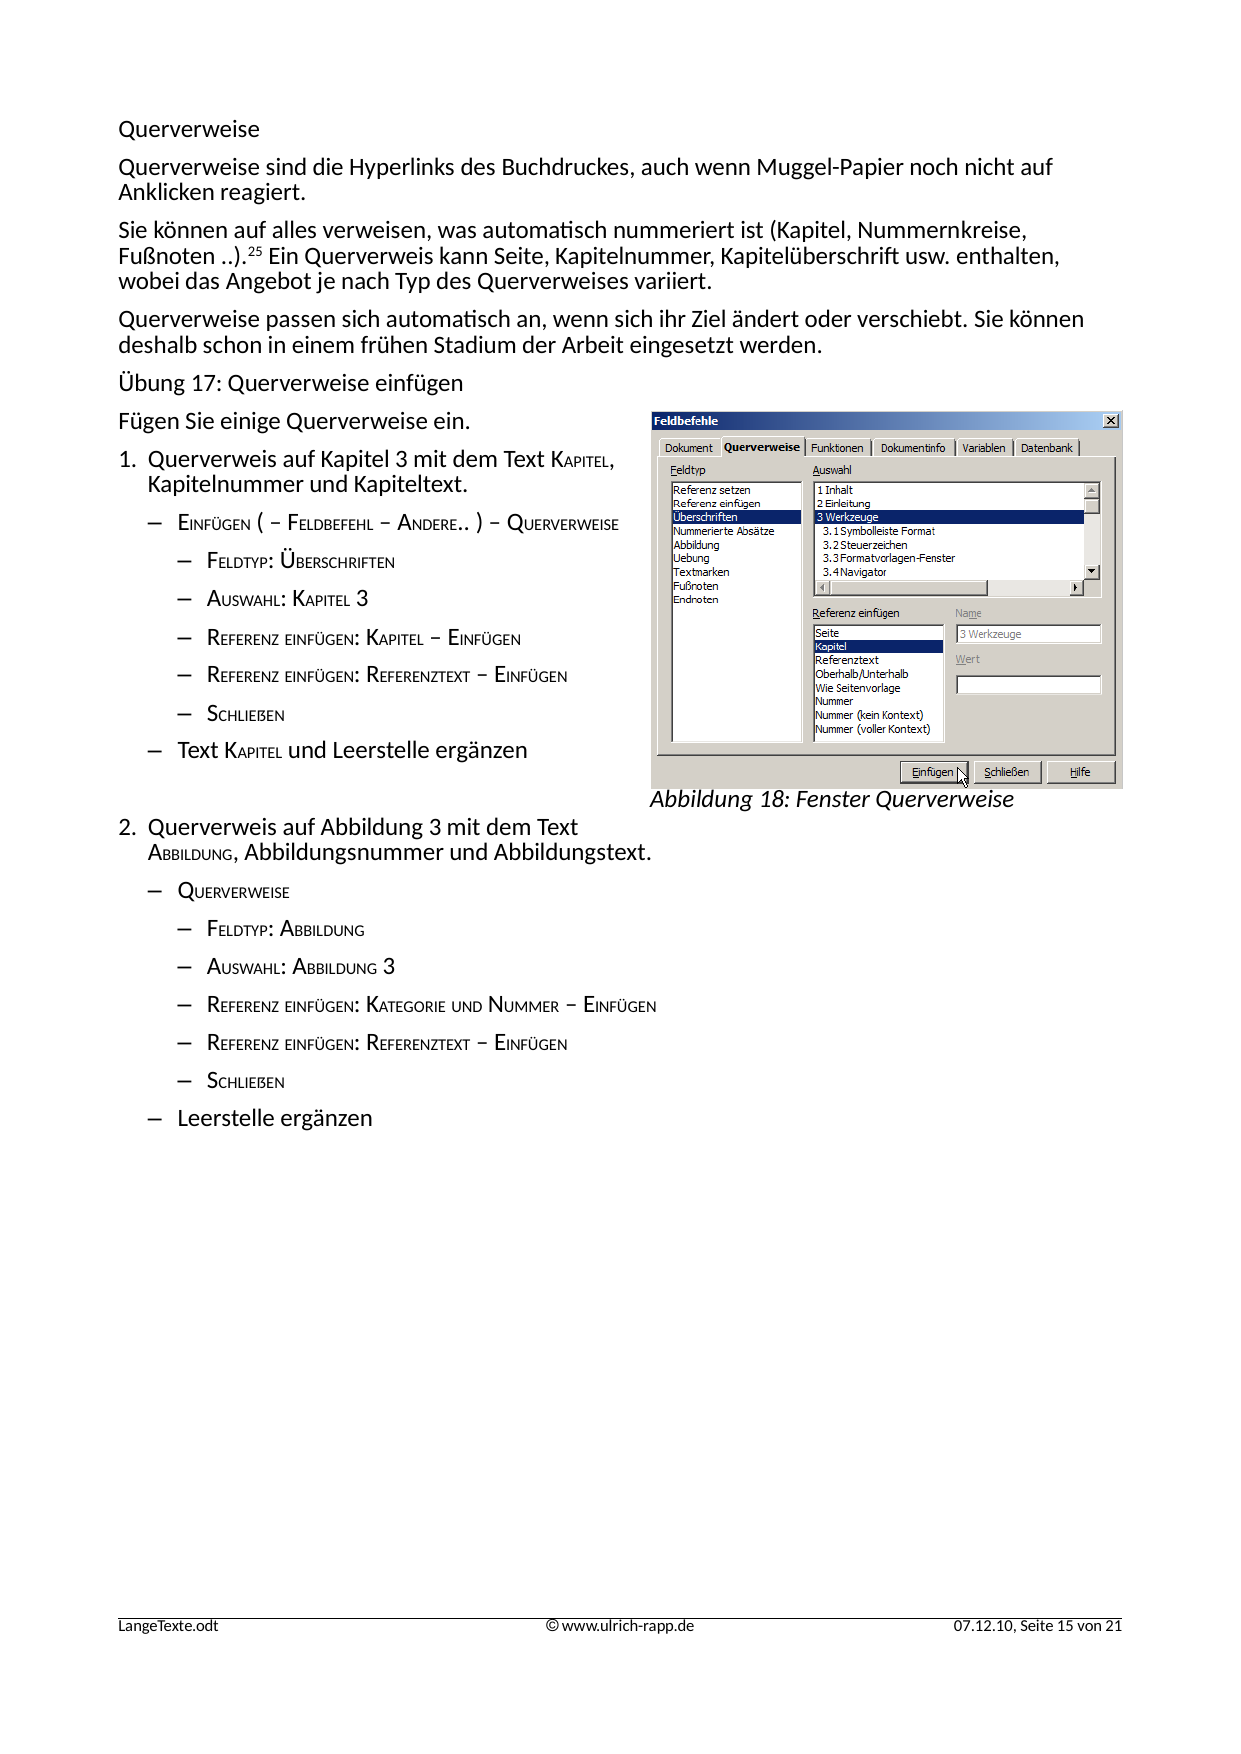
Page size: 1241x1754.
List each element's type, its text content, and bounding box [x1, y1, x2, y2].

text Übung 17: Querverweise einfügen [118, 372, 1122, 398]
text Fügen Sie einige Querverweise ein. [118, 410, 650, 436]
list Feldtyp: Überschriften [177, 550, 650, 575]
text Abbildung 18: Fenster Querverweise [650, 789, 1122, 814]
text Querverweise passen sich automatisch an, wenn sich ihr Ziel ändert oder verschiebt. Sie können deshalb schon in einem frühen Stadium der Arbeit eingesetzt werden. [118, 309, 1122, 360]
list Auswahl: Abbildung 3 [177, 956, 1122, 981]
text Sie können auf alles verweisen, was automatisch nummeriert ist (Kapitel, Nummern­kreise, Fußnoten ..). Ein Querverweis kann Seite, Kapitelnummer, Kapitelüberschrift usw. enthalten, wobei das Angebot je nach Typ des Querverweises variiert. [118, 220, 1122, 296]
list Schließen [177, 702, 650, 727]
list Referenz einfügen: Kapitel – Einfügen [177, 626, 650, 651]
list Referenz einfügen: Kategorie und Nummer – Einfügen [177, 994, 1122, 1019]
list Text Kapitel und Leerstelle ergänzen [148, 740, 650, 766]
list Querverweise [148, 879, 1122, 905]
text Querverweise [118, 118, 1122, 144]
list Referenz einfügen: Referenztext – Einfügen [177, 1032, 1122, 1057]
list Referenz einfügen: Referenztext – Einfügen [177, 664, 650, 689]
list Querverweis auf Kapitel 3 mit dem Text Kapitel, Kapitelnummer und Kapiteltext. [118, 448, 650, 499]
list Auswahl: Kapitel 3 [177, 588, 650, 613]
list Querverweis auf Abbildung 3 mit dem Text Abbildung, Abbildungsnummer und Abbildungs­text. [118, 816, 1122, 867]
list Einfügen ( – Feldbefehl – Andere.. ) – Querverweise [148, 512, 650, 537]
text Querverweise sind die Hyperlinks des Buchdruckes, auch wenn Muggel-Papier noch nicht auf Anklicken reagiert. [118, 156, 1122, 207]
list Feldtyp: Abbildung [177, 918, 1122, 943]
list Leerstelle ergänzen [148, 1108, 1122, 1133]
list Schließen [177, 1070, 1122, 1095]
picture [650, 410, 1123, 789]
